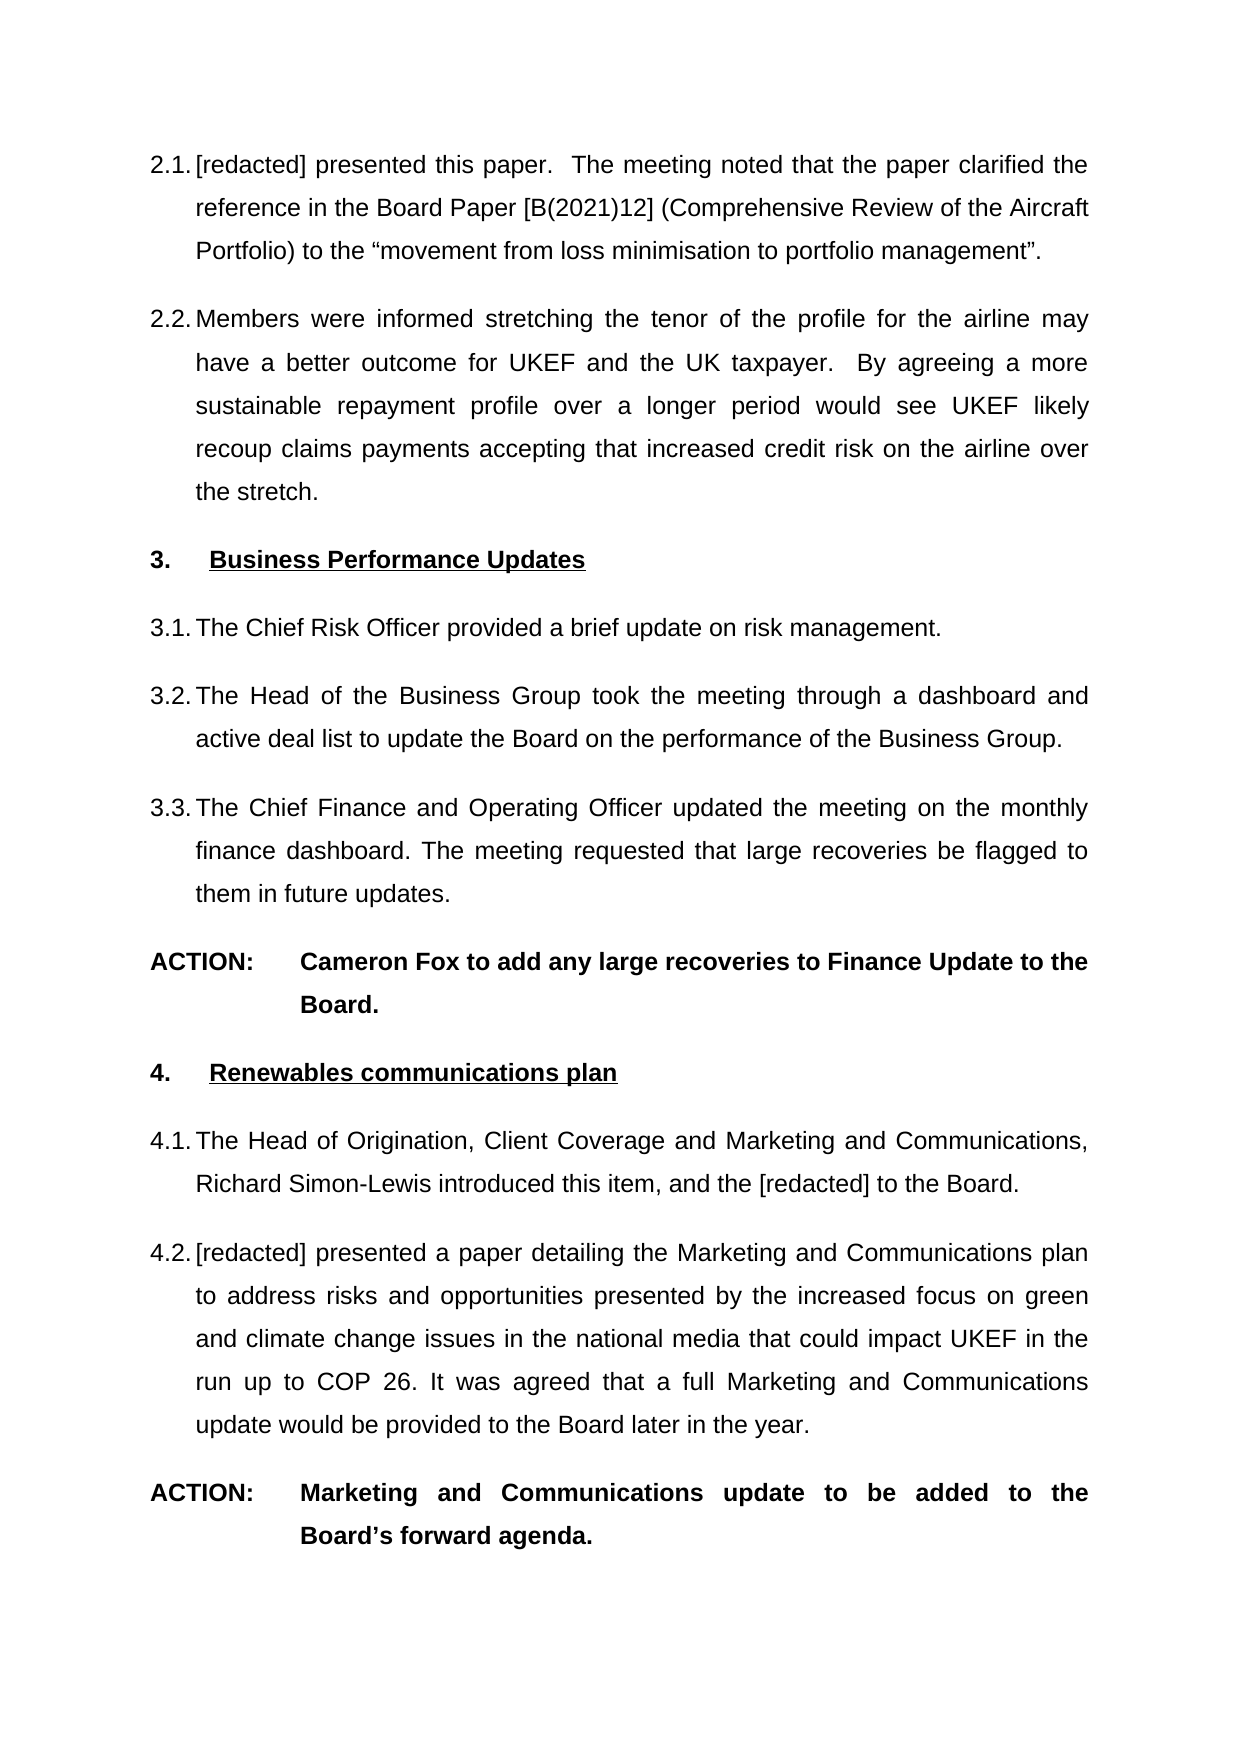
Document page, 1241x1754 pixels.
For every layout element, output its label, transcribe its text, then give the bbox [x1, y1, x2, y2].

list Renewables communications plan [150, 1058, 1090, 1087]
list Members were informed stretching the tenor of the profile for the airline may have a better outcome for UKEF and the UK taxpayer. By agreeing a more sustainable repayment profile over a longer period would see UKEF likely recoup claims payments accepting that increased credit risk on the airline over the stretch. [150, 304, 1090, 506]
list Business Performance Updates [150, 545, 1090, 574]
list [redacted] presented this paper. The meeting noted that the paper clarified the reference in the Board Paper [B(2021)12] (Comprehensive Review of the Aircraft Portfolio) to the “movement from loss minimisation to portfolio management”. [150, 150, 1090, 265]
list The Chief Finance and Operating Officer updated the meeting on the monthly finance dashboard. The meeting requested that large recoveries be flagged to them in future updates. [150, 792, 1090, 907]
list The Head of the Business Group took the meeting through a dashboard and active deal list to update the Board on the performance of the Business Group. [150, 681, 1090, 753]
list The Chief Risk Officer provided a brief update on risk management. [150, 613, 1090, 642]
list The Head of Origination, Client Coverage and Marketing and Communications, Richard Simon-Lewis introduced this item, and the [redacted] to the Board. [150, 1126, 1090, 1198]
list [redacted] presented a paper detailing the Marketing and Communications plan to address risks and opportunities presented by the increased focus on green and climate change issues in the national media that could impact UKEF in the run up to COP 26. It was agreed that a full Marketing and Communications update would be provided to the Board later in the year. [150, 1237, 1090, 1439]
text ACTION: Marketing and Communications update to be added to the Board’s forward agenda. [150, 1478, 1090, 1550]
text ACTION: Cameron Fox to add any large recoveries to Finance Update to the Board. [150, 947, 1090, 1019]
